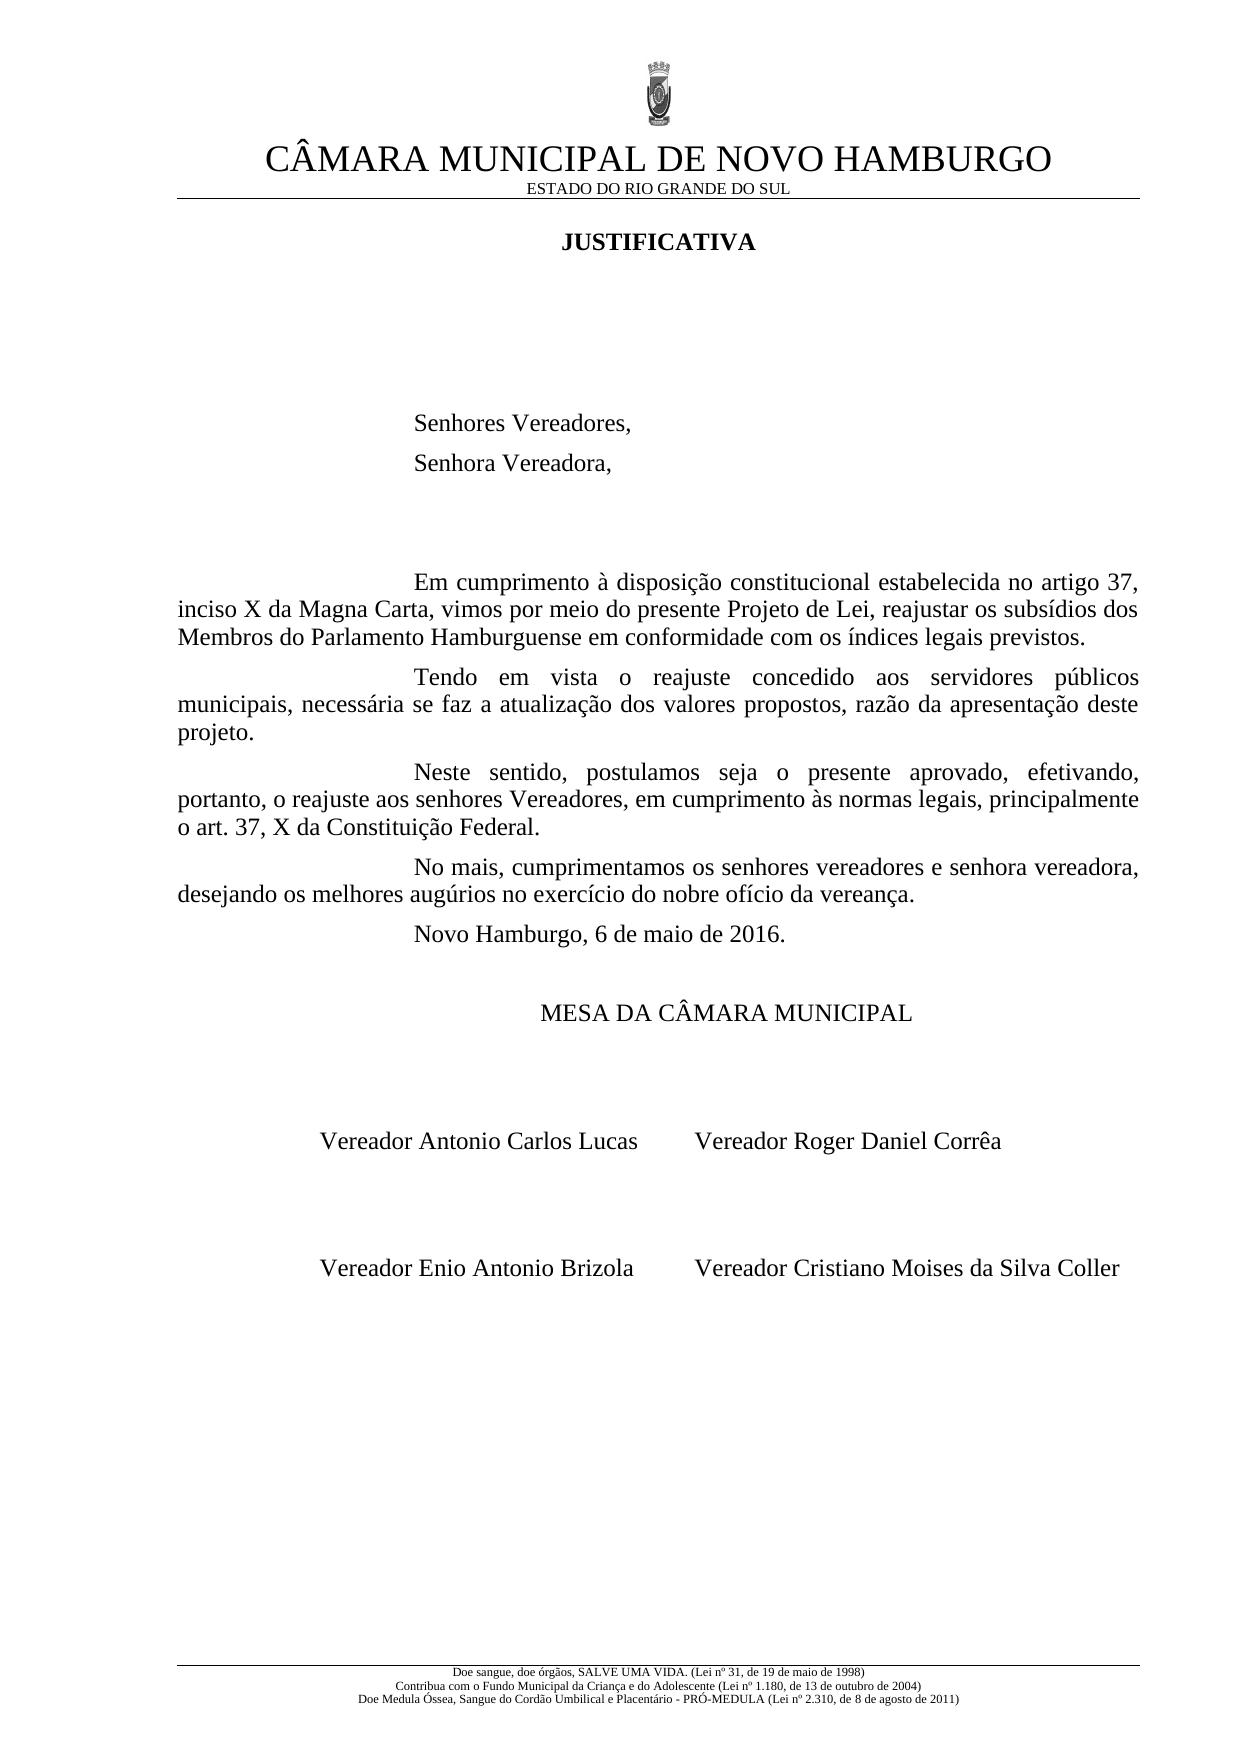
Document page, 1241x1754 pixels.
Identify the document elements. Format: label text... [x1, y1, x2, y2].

text Senhores Vereadores, [177, 409, 1140, 437]
table_cell Vereador Roger Daniel Corrêa [689, 1033, 1140, 1160]
text JUSTIFICATIVA [177, 228, 1140, 256]
text Neste sentido, postulamos seja o presente aprovado, efetivando, portanto, o reajuste aos senhores Vereadores, em cumprimento às normas legais, principalmente o art. 37, X da Constituição Federal. [177, 758, 1140, 841]
text Novo Hamburgo, 6 de maio de 2016. [177, 920, 1140, 948]
table_header MESA DA CÂMARA MUNICIPAL [314, 994, 1140, 1033]
text Em cumprimento à disposição constitucional estabelecida no artigo 37, inciso X da Magna Carta, vimos por meio do presente Projeto de Lei, reajustar os subsídios dos Membros do Parlamento Hamburguense em conformidade com os índices legais previstos. [177, 568, 1140, 651]
text Tendo em vista o reajuste concedido aos servidores públicos municipais, necessária se faz a atualização dos valores propostos, razão da apresentação deste projeto. [177, 663, 1140, 746]
table_cell Vereador Antonio Carlos Lucas [314, 1033, 688, 1160]
text No mais, cumprimentamos os senhores vereadores e senhora vereadora, desejando os melhores augúrios no exercício do nobre ofício da vereança. [177, 853, 1140, 908]
table_cell Vereador Enio Antonio Brizola [314, 1160, 688, 1288]
table_cell Vereador Cristiano Moises da Silva Coller [689, 1160, 1140, 1288]
text Senhora Vereadora, [177, 449, 1140, 477]
